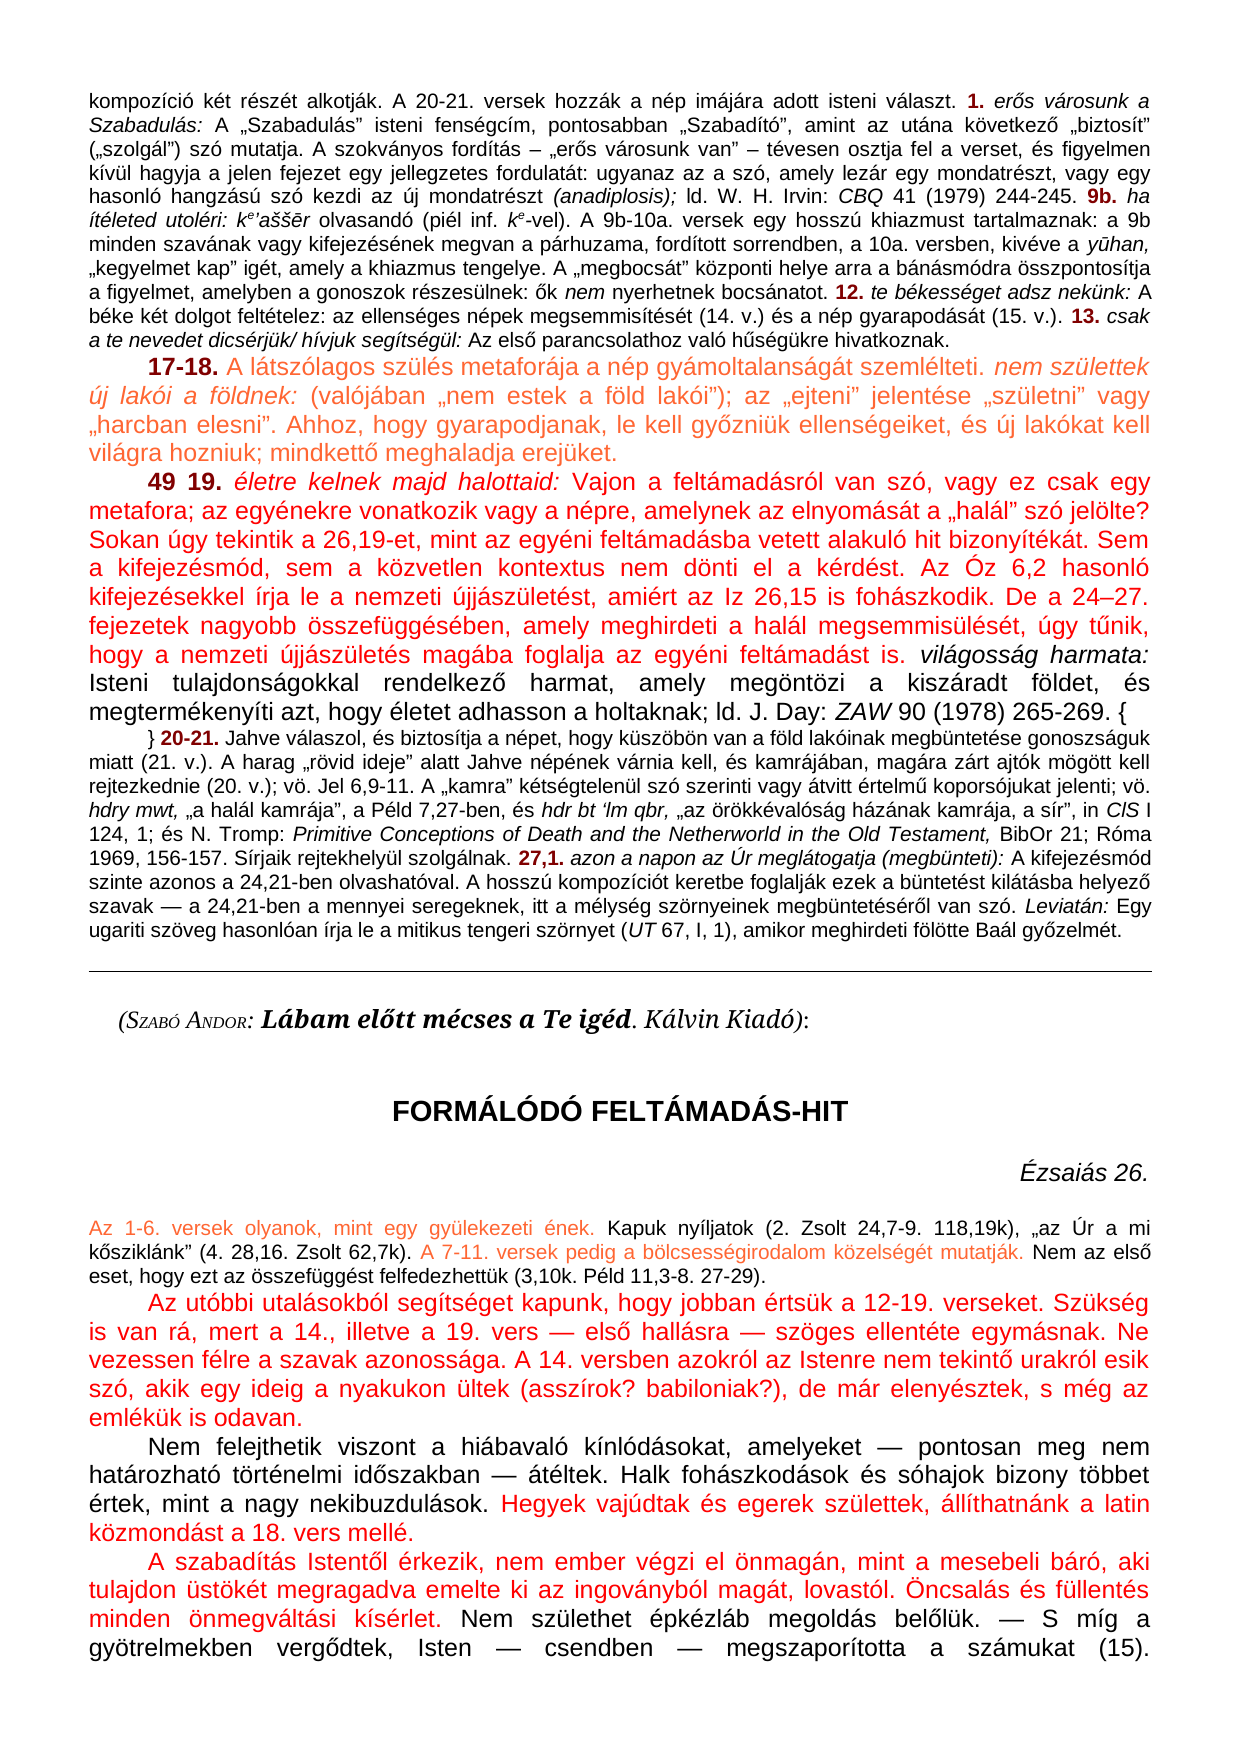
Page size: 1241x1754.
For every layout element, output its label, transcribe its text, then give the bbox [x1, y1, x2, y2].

text FORMÁLÓDÓ FELTÁMADÁS-HIT [88, 1094, 1152, 1128]
text A szabadítás Istentől érkezik, nem ember végzi el önmagán, mint a mesebeli báró, aki tulajdon üstökét megragadva emelte ki az ingoványból magát, lovastól. Öncsalás és füllentés minden önmegváltási kísérlet. Nem születhet épkézláb megoldás belőlük. — S míg a gyötrelmekben vergődtek, Isten — csendben — megszaporította a számukat (15). [88, 1546, 1152, 1661]
text 49 19. életre kelnek majd halottaid: Vajon a feltámadásról van szó, vagy ez csak egy metafora; az egyénekre vonatkozik vagy a népre, amelynek az elnyomását a „halál” szó jelölte? Sokan úgy tekintik a 26,19-et, mint az egyéni feltámadásba vetett alakuló hit bizonyítékát. Sem a kifejezésmód, sem a közvetlen kontextus nem dönti el a kérdést. Az Óz 6,2 hasonló kifejezésekkel írja le a nemzeti újjászületést, amiért az Iz 26,15 is fohászkodik. De a 24–27. fejezetek nagyobb összefüggésében, amely meghirdeti a halál megsemmisülését, úgy tűnik, hogy a nemzeti újjászületés magába foglalja az egyéni feltámadást is. világosság harmata: Isteni tulajdonságokkal rendelkező harmat, amely megöntözi a kiszáradt földet, és megtermékenyíti azt, hogy életet adhasson a holtaknak; ld. J. Day: ZAW 90 (1978) 265-269. { [88, 467, 1152, 726]
text (Szabó Andor: Lábam előtt mécses a Te igéd. Kálvin Kiadó): [88, 972, 1152, 1065]
text Ézsaiás 26. [88, 1158, 1152, 1186]
text } 20-21. Jahve válaszol, és biztosítja a népet, hogy küszöbön van a föld lakóinak megbüntetése gonoszságuk miatt (21. v.). A harag „rövid ideje” alatt Jahve népének várnia kell, és kamrájában, magára zárt ajtók mögött kell rejtezkednie (20. v.); vö. Jel 6,9-11. A „kamra” kétségtelenül szó szerinti vagy átvitt értelmű koporsójukat jelenti; vö. hdry mwt, „a halál kamrája”, a Péld 7,27-ben, és hdr bt ‘lm qbr, „az örökkévalóság házának kamrája, a sír”, in ClS I 124, 1; és N. Tromp: Primitive Conceptions of Death and the Netherworld in the Old Testament, BibOr 21; Róma 1969, 156-157. Sírjaik rejtekhelyül szolgálnak. 27,1. azon a napon az Úr meglátogatja (megbünteti): A kifejezésmód szinte azonos a 24,21-ben olvashatóval. A hosszú kompozíciót keretbe foglalják ezek a büntetést kilátásba helyező szavak — a 24,21-ben a mennyei seregeknek, itt a mélység szörnyeinek megbüntetéséről van szó. Leviatán: Egy ugariti szöveg hasonlóan írja le a mitikus tengeri szörnyet (UT 67, I, 1), amikor meghirdeti fölötte Baál győzelmét. [88, 726, 1152, 941]
text 17-18. A látszólagos szülés metaforája a nép gyámoltalanságát szemlélteti. nem születtek új lakói a földnek: (valójában „nem estek a föld lakói”); az „ejteni” jelentése „születni” vagy „harcban elesni”. Ahhoz, hogy gyarapodjanak, le kell győzniük ellenségeiket, és új lakókat kell világra hozniuk; mindkettő meghaladja erejüket. [88, 352, 1152, 467]
text kompozíció két részét alkotják. A 20-21. versek hozzák a nép imájára adott isteni választ. 1. erős városunk a Szabadulás: A „Szabadulás” isteni fenségcím, pontosabban „Szabadító”, amint az utána következő „biztosít” („szolgál”) szó mutatja. A szokványos fordítás – „erős városunk van” – tévesen osztja fel a verset, és figyelmen kívül hagyja a jelen fejezet egy jellegzetes fordulatát: ugyanaz az a szó, amely lezár egy mondatrészt, vagy egy hasonló hangzású szó kezdi az új mondatrészt (anadiplosis); ld. W. H. Irvin: CBQ 41 (1979) 244-245. 9b. ha ítéleted utoléri: ke’aššēr olvasandó (piél inf. ke-vel). A 9b-10a. versek egy hosszú khiazmust tartalmaznak: a 9b minden szavának vagy kifejezésének megvan a párhuzama, fordított sorrendben, a 10a. versben, kivéve a yūhan, „kegyelmet kap” igét, amely a khiazmus tengelye. A „megbocsát” központi helye arra a bánásmódra összpontosítja a figyelmet, amelyben a gonoszok részesülnek: ők nem nyerhetnek bocsánatot. 12. te békességet adsz nekünk: A béke két dolgot feltételez: az ellenséges népek megsemmisítését (14. v.) és a nép gyarapodását (15. v.). 13. csak a te nevedet dicsérjük/ hívjuk segítségül: Az első parancsolathoz való hűségükre hivatkoznak. [88, 88, 1152, 352]
text Nem felejthetik viszont a hiábavaló kínlódásokat, amelyeket — pontosan meg nem határozható történelmi időszakban — átéltek. Halk fohászkodások és sóhajok bizony többet értek, mint a nagy nekibuzdulások. Hegyek vajúdtak és egerek születtek, állíthatnánk a latin közmondást a 18. vers mellé. [88, 1431, 1152, 1546]
text Az 1-6. versek olyanok, mint egy gyülekezeti ének. Kapuk nyíljatok (2. Zsolt 24,7-9. 118,19k), „az Úr a mi kősziklánk” (4. 28,16. Zsolt 62,7k). A 7-11. versek pedig a bölcsességirodalom közelségét mutatják. Nem az első eset, hogy ezt az összefüggést felfedezhettük (3,10k. Péld 11,3-8. 27-29). [88, 1216, 1152, 1288]
text Az utóbbi utalásokból segítséget kapunk, hogy jobban értsük a 12-19. verseket. Szükség is van rá, mert a 14., illetve a 19. vers — első hallásra — szöges ellentéte egymásnak. Ne vezessen félre a szavak azonossága. A 14. versben azokról az Istenre nem tekintő urakról esik szó, akik egy ideig a nyakukon ültek (asszírok? babiloniak?), de már elenyésztek, s még az emlékük is odavan. [88, 1288, 1152, 1431]
